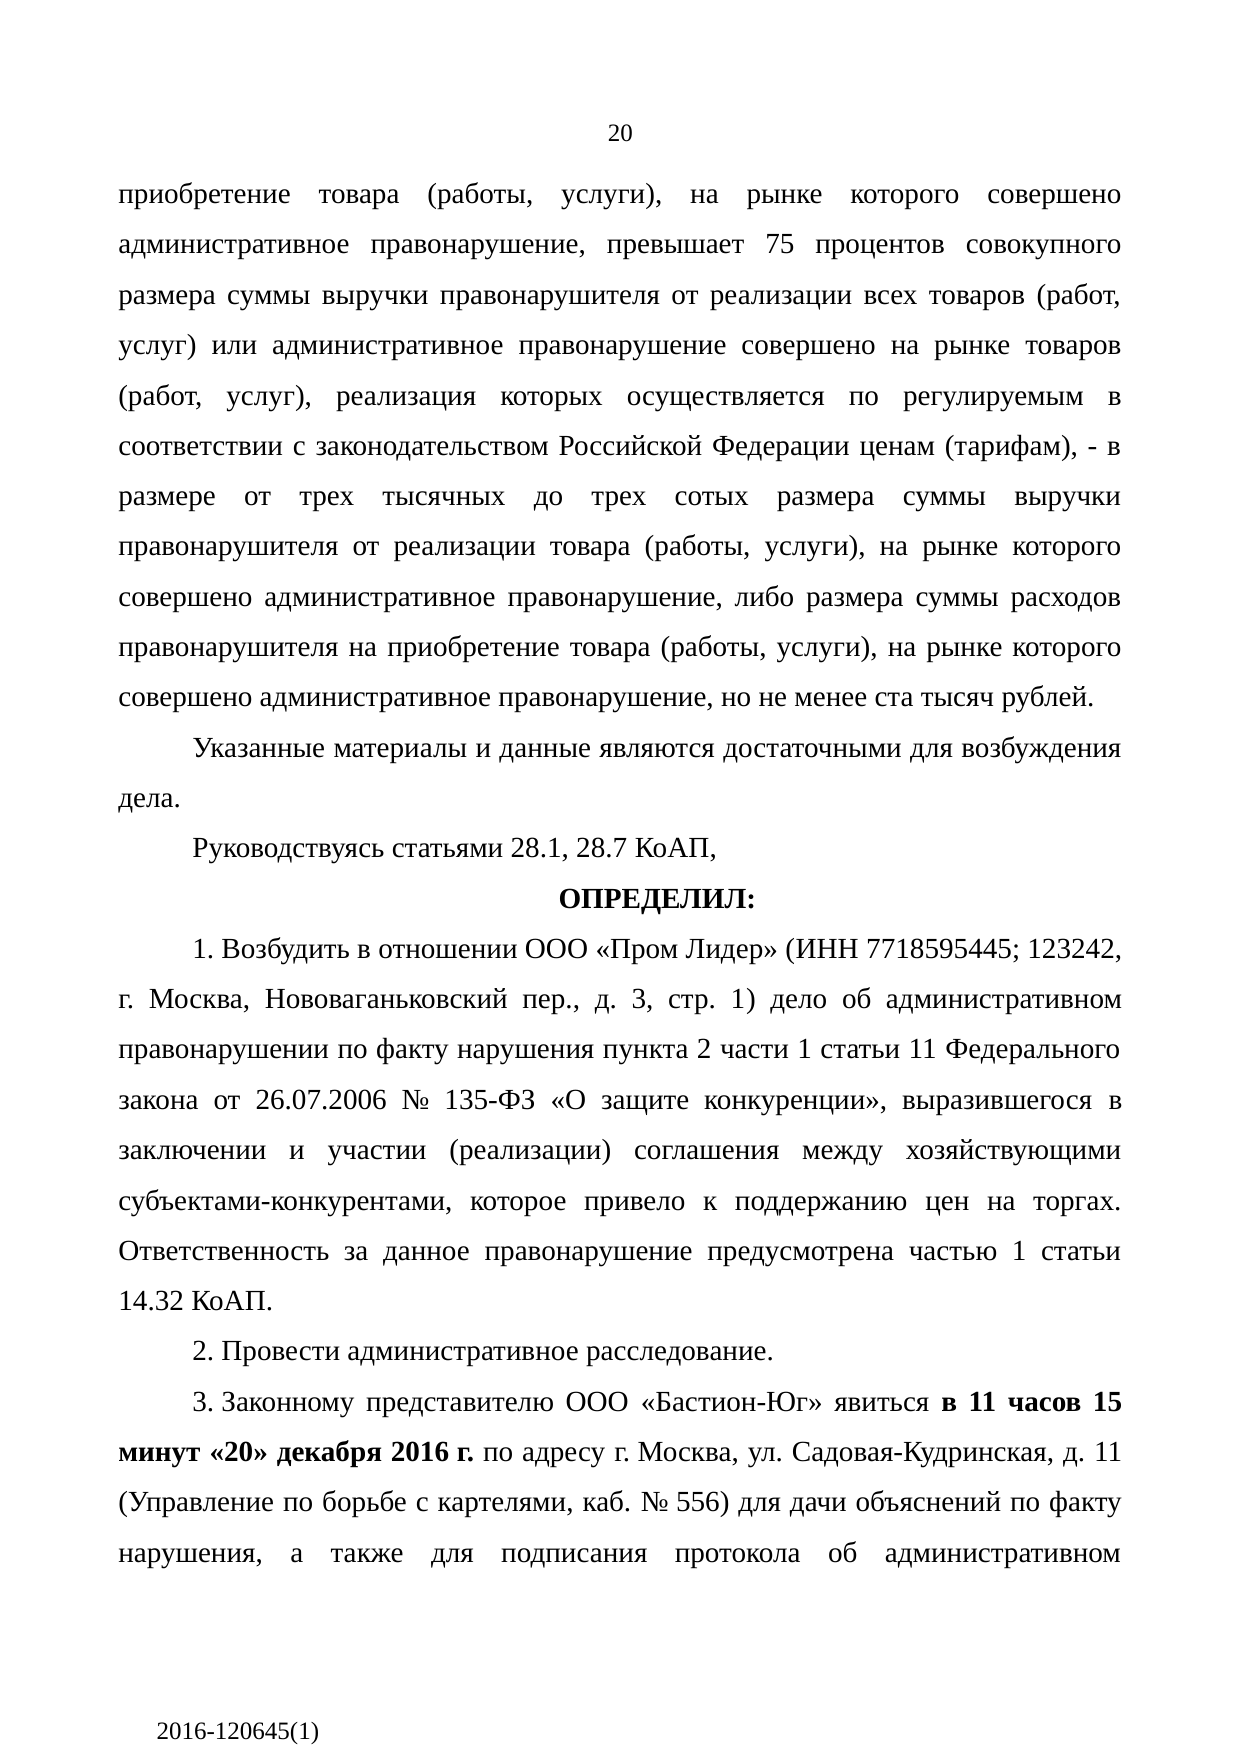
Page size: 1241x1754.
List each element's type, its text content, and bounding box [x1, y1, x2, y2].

text 1. Возбудить в отношении ООО «Пром Лидер» (ИНН 7718595445; 123242, г. Москва, Нововаганьковский пер., д. 3, стр. 1) дело об административном правонарушении по факту нарушения пункта 2 части 1 статьи 11 Федерального закона от 26.07.2006 № 135-ФЗ «О защите конкуренции», выразившегося в заключении и участии (реализации) соглашения между хозяйствующими субъектами-конкурентами, которое привело к поддержанию цен на торгах. Ответственность за данное правонарушение предусмотрена частью 1 статьи 14.32 КоАП. [118, 931, 1122, 1317]
text приобретение товара (работы, услуги), на рынке которого совершено административное правонарушение, превышает 75 процентов совокупного размера суммы выручки правонарушителя от реализации всех товаров (работ, услуг) или административное правонарушение совершено на рынке товаров (работ, услуг), реализация которых осуществляется по регулируемым в соответствии с законодательством Российской Федерации ценам (тарифам), - в размере от трех тысячных до трех сотых размера суммы выручки правонарушителя от реализации товара (работы, услуги), на рынке которого совершено административное правонарушение, либо размера суммы расходов правонарушителя на приобретение товара (работы, услуги), на рынке которого совершено административное правонарушение, но не менее ста тысяч рублей. [118, 176, 1122, 713]
text ОПРЕДЕЛИЛ: [118, 881, 1122, 914]
text 3. Законному представителю ООО «Бастион-Юг» явиться в 11 часов 15 минут «20» декабря 2016 г. по адресу г. Москва, ул. Садовая-Кудринская, д. 11 (Управление по борьбе с картелями, каб. № 556) для дачи объяснений по факту нарушения, а также для подписания протокола об административном [118, 1384, 1122, 1568]
text 2. Провести административное расследование. [118, 1333, 1122, 1367]
text Руководствуясь статьями 28.1, 28.7 КоАП, [118, 830, 1122, 864]
text Указанные материалы и данные являются достаточными для возбуждения дела. [118, 730, 1122, 814]
